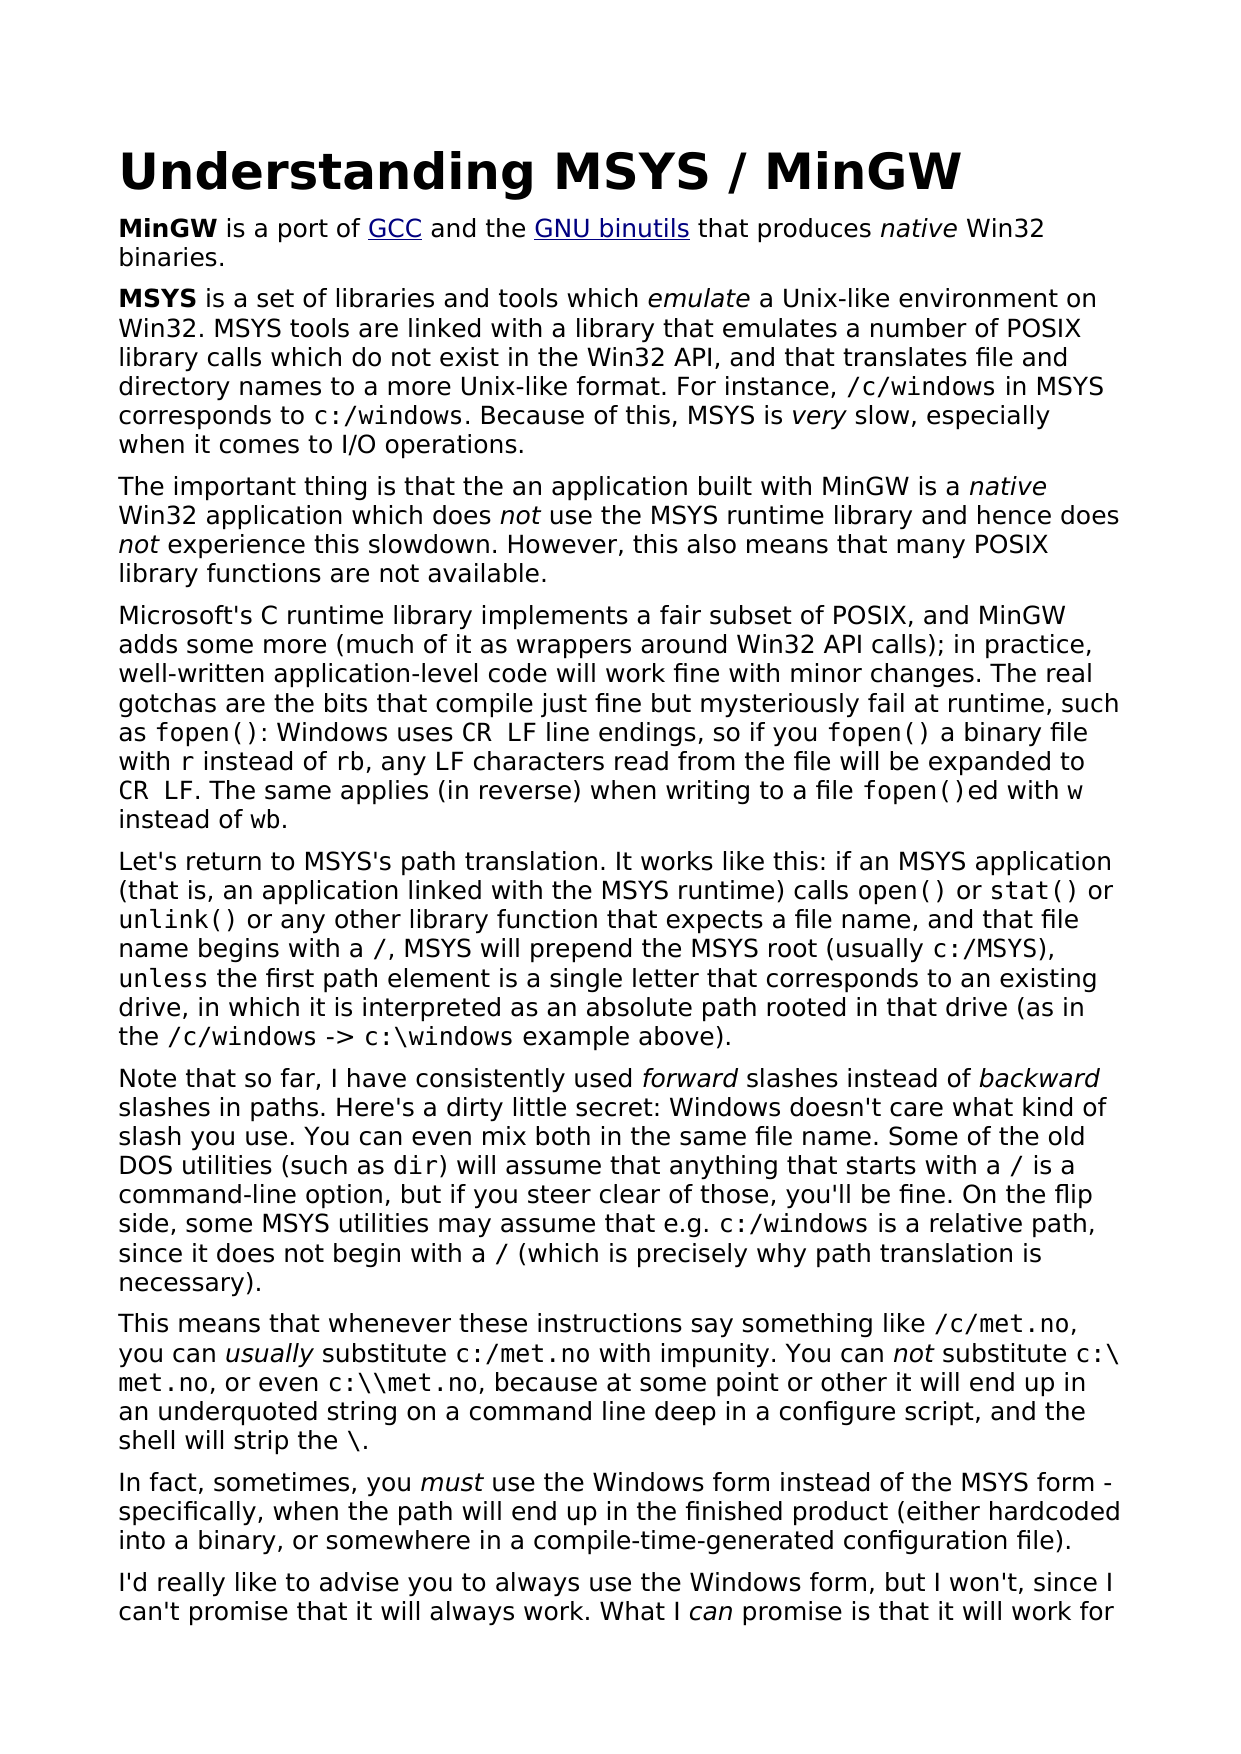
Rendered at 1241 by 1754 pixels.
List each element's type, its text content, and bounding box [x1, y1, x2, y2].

text I'd really like to advise you to always use the Windows form, but I won't, since I can't promise that it will always work. What I can promise is that it will work for [118, 1568, 1122, 1626]
text MSYS is a set of libraries and tools which emulate a Unix-like environment on Win32. MSYS tools are linked with a library that emulates a number of POSIX library calls which do not exist in the Win32 API, and that translates file and directory names to a more Unix-like format. For instance, /c/windows in MSYS corresponds to c:/windows. Because of this, MSYS is very slow, especially when it comes to I/O operations. [118, 285, 1122, 460]
text Microsoft's C runtime library implements a fair subset of POSIX, and MinGW adds some more (much of it as wrappers around Win32 API calls); in practice, well-written application-level code will work fine with minor changes. The real gotchas are the bits that compile just fine but mysteriously fail at runtime, such as fopen(): Windows uses CR LF line endings, so if you fopen() a binary file with r instead of rb, any LF characters read from the file will be expanded to CR LF. The same applies (in reverse) when writing to a file fopen()ed with w instead of wb. [118, 601, 1122, 835]
text Note that so far, I have consistently used forward slashes instead of backward slashes in paths. Here's a dirty little secret: Windows doesn't care what kind of slash you use. You can even mix both in the same file name. Some of the old DOS utilities (such as dir) will assume that anything that starts with a / is a command-line option, but if you steer clear of those, you'll be fine. On the flip side, some MSYS utilities may assume that e.g. c:/windows is a relative path, since it does not begin with a / (which is precisely why path translation is necessary). [118, 1064, 1122, 1297]
text In fact, sometimes, you must use the Windows form instead of the MSYS form - specifically, when the path will end up in the finished product (either hardcoded into a binary, or somewhere in a compile-time-generated configuration file). [118, 1468, 1122, 1556]
subtitle Understanding MSYS / MinGW [118, 143, 1122, 201]
text This means that whenever these instructions say something like /c/met.no, you can usually substitute c:/met.no with impunity. You can not substitute c:\met.no, or even c:\\met.no, because at some point or other it will end up in an underquoted string on a command line deep in a configure script, and the shell will strip the \. [118, 1310, 1122, 1456]
text Let's return to MSYS's path translation. It works like this: if an MSYS application (that is, an application linked with the MSYS runtime) calls open() or stat() or unlink() or any other library function that expects a file name, and that file name begins with a /, MSYS will prepend the MSYS root (usually c:/MSYS), unless the first path element is a single letter that corresponds to an existing drive, in which it is interpreted as an absolute path rooted in that drive (as in the /c/windows -> c:\windows example above). [118, 847, 1122, 1051]
text The important thing is that the an application built with MinGW is a native Win32 application which does not use the MSYS runtime library and hence does not experience this slowdown. However, this also means that many POSIX library functions are not available. [118, 472, 1122, 589]
text MinGW is a port of GCC and the GNU binutils that produces native Win32 binaries. [118, 214, 1122, 272]
